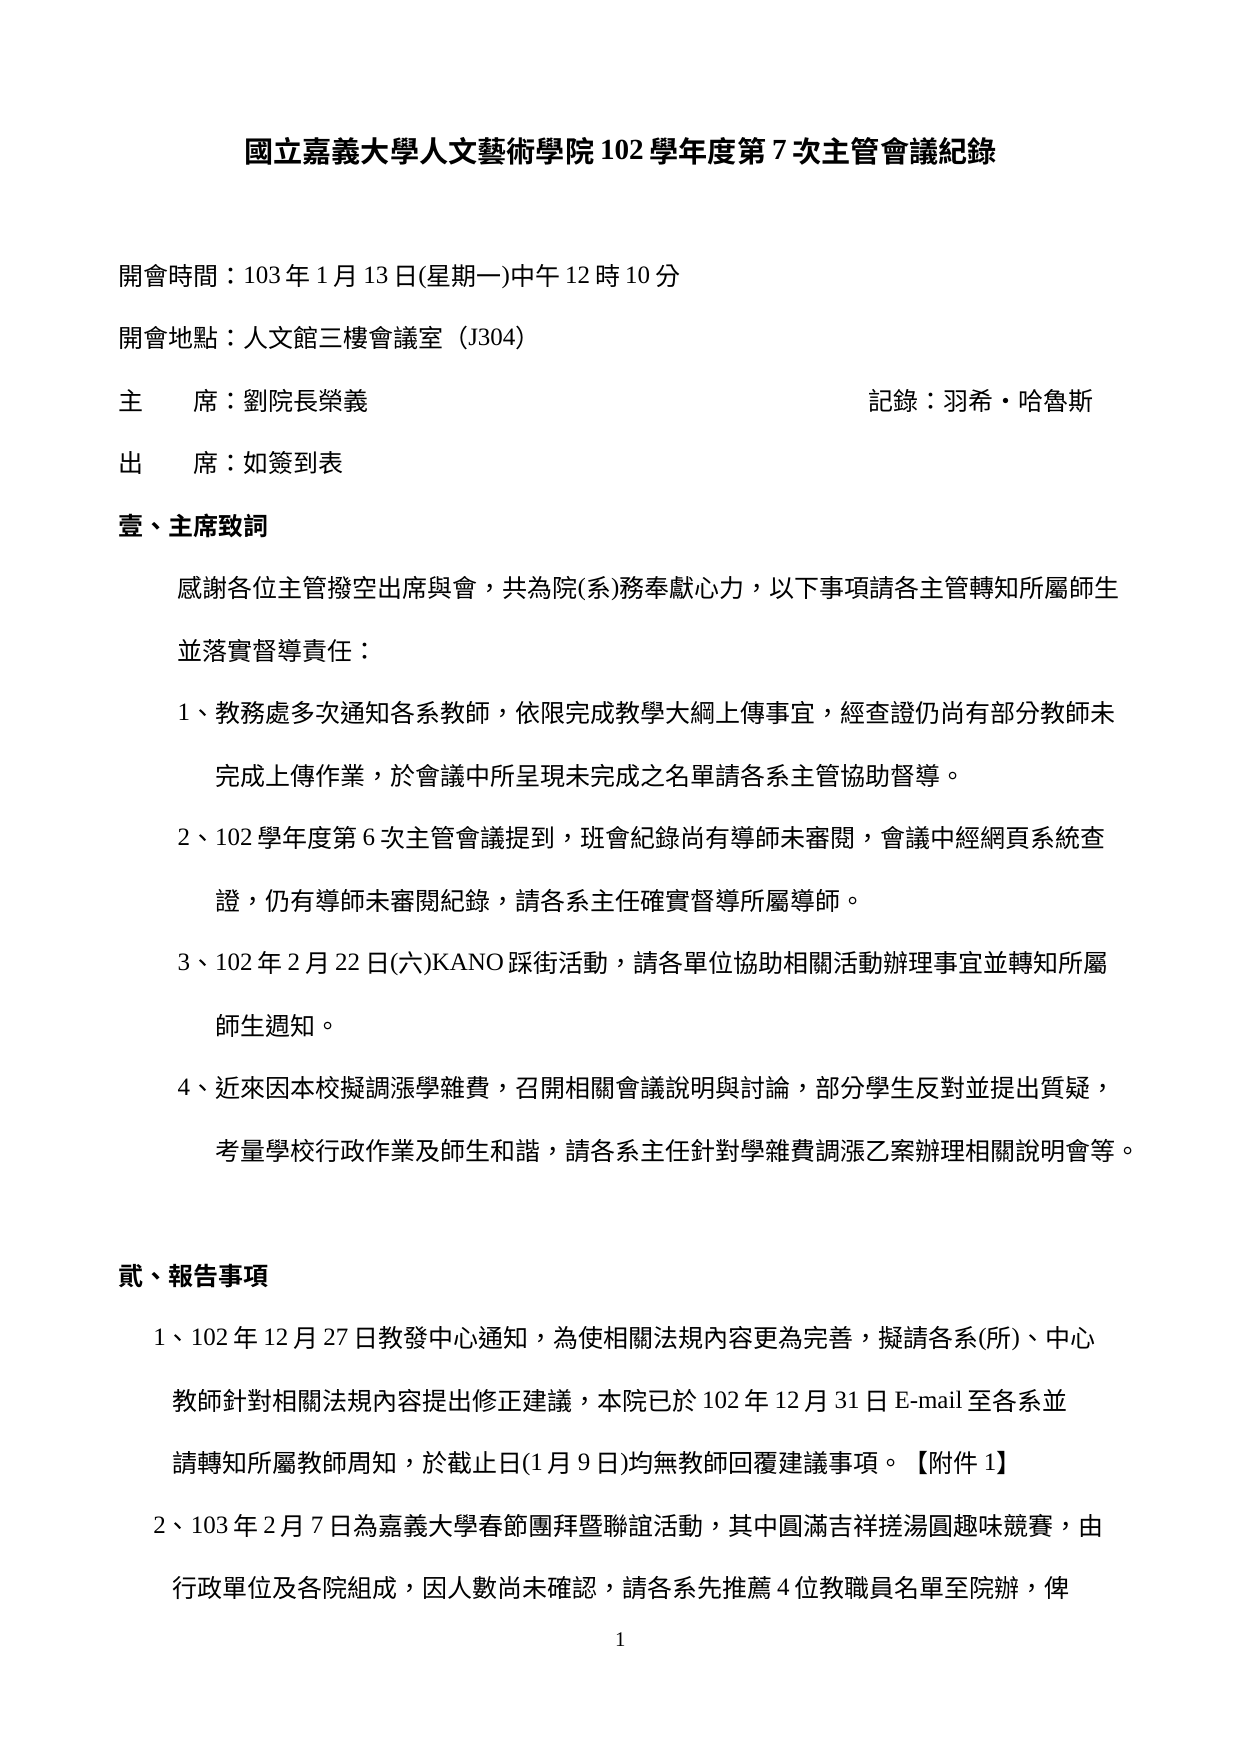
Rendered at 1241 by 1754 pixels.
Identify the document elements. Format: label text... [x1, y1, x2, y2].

text 完成上傳作業，於會議中所呈現未完成之名單請各系主管協助督導。 [215, 733, 1122, 795]
text 考量學校行政作業及師生和諧，請各系主任針對學雜費調漲乙案辦理相關說明會等。 [215, 1108, 1122, 1170]
text 1、102年12月27日教發中心通知，為使相關法規內容更為完善，擬請各系(所)、中心 [128, 1295, 1122, 1358]
text 開會地點：人文館三樓會議室（J304） [118, 295, 1122, 358]
list 102學年度第6次主管會議提到，班會紀錄尚有導師未審閱，會議中經網頁系統查證，仍有導師未審閱紀錄，請各系主任確實督導所屬導師。 [177, 795, 1122, 920]
text 壹、主席致詞 [118, 483, 1122, 545]
text 開會時間：103年1月13日(星期一)中午12時10分 [118, 233, 1122, 295]
text 感謝各位主管撥空出席與會，共為院(系)務奉獻心力，以下事項請各主管轉知所屬師生並落實督導責任： [177, 545, 1122, 670]
text 主 席：劉院長榮義 記錄：羽希‧哈魯斯 [118, 358, 1122, 420]
text 國立嘉義大學人文藝術學院102學年度第7次主管會議紀錄 [118, 108, 1122, 170]
list 教務處多次通知各系教師，依限完成教學大綱上傳事宜，經查證仍尚有部分教師未 [177, 670, 1122, 733]
list 102年2月22日(六)KANO踩街活動，請各單位協助相關活動辦理事宜並轉知所屬師生週知。 [177, 920, 1122, 1045]
text 貮、報告事項 [118, 1233, 1122, 1295]
text 請轉知所屬教師周知，於截止日(1月9日)均無教師回覆建議事項。【附件1】 [128, 1420, 1122, 1483]
list 近來因本校擬調漲學雜費，召開相關會議說明與討論，部分學生反對並提出質疑， [177, 1045, 1122, 1108]
text 2、103年2月7日為嘉義大學春節團拜暨聯誼活動，其中圓滿吉祥搓湯圓趣味競賽，由 [128, 1483, 1122, 1545]
text 出 席：如簽到表 [118, 420, 1122, 483]
text 行政單位及各院組成，因人數尚未確認，請各系先推薦4位教職員名單至院辦，俾 [128, 1545, 1122, 1608]
text 教師針對相關法規內容提出修正建議，本院已於102年12月31日E-mail至各系並 [128, 1358, 1122, 1420]
